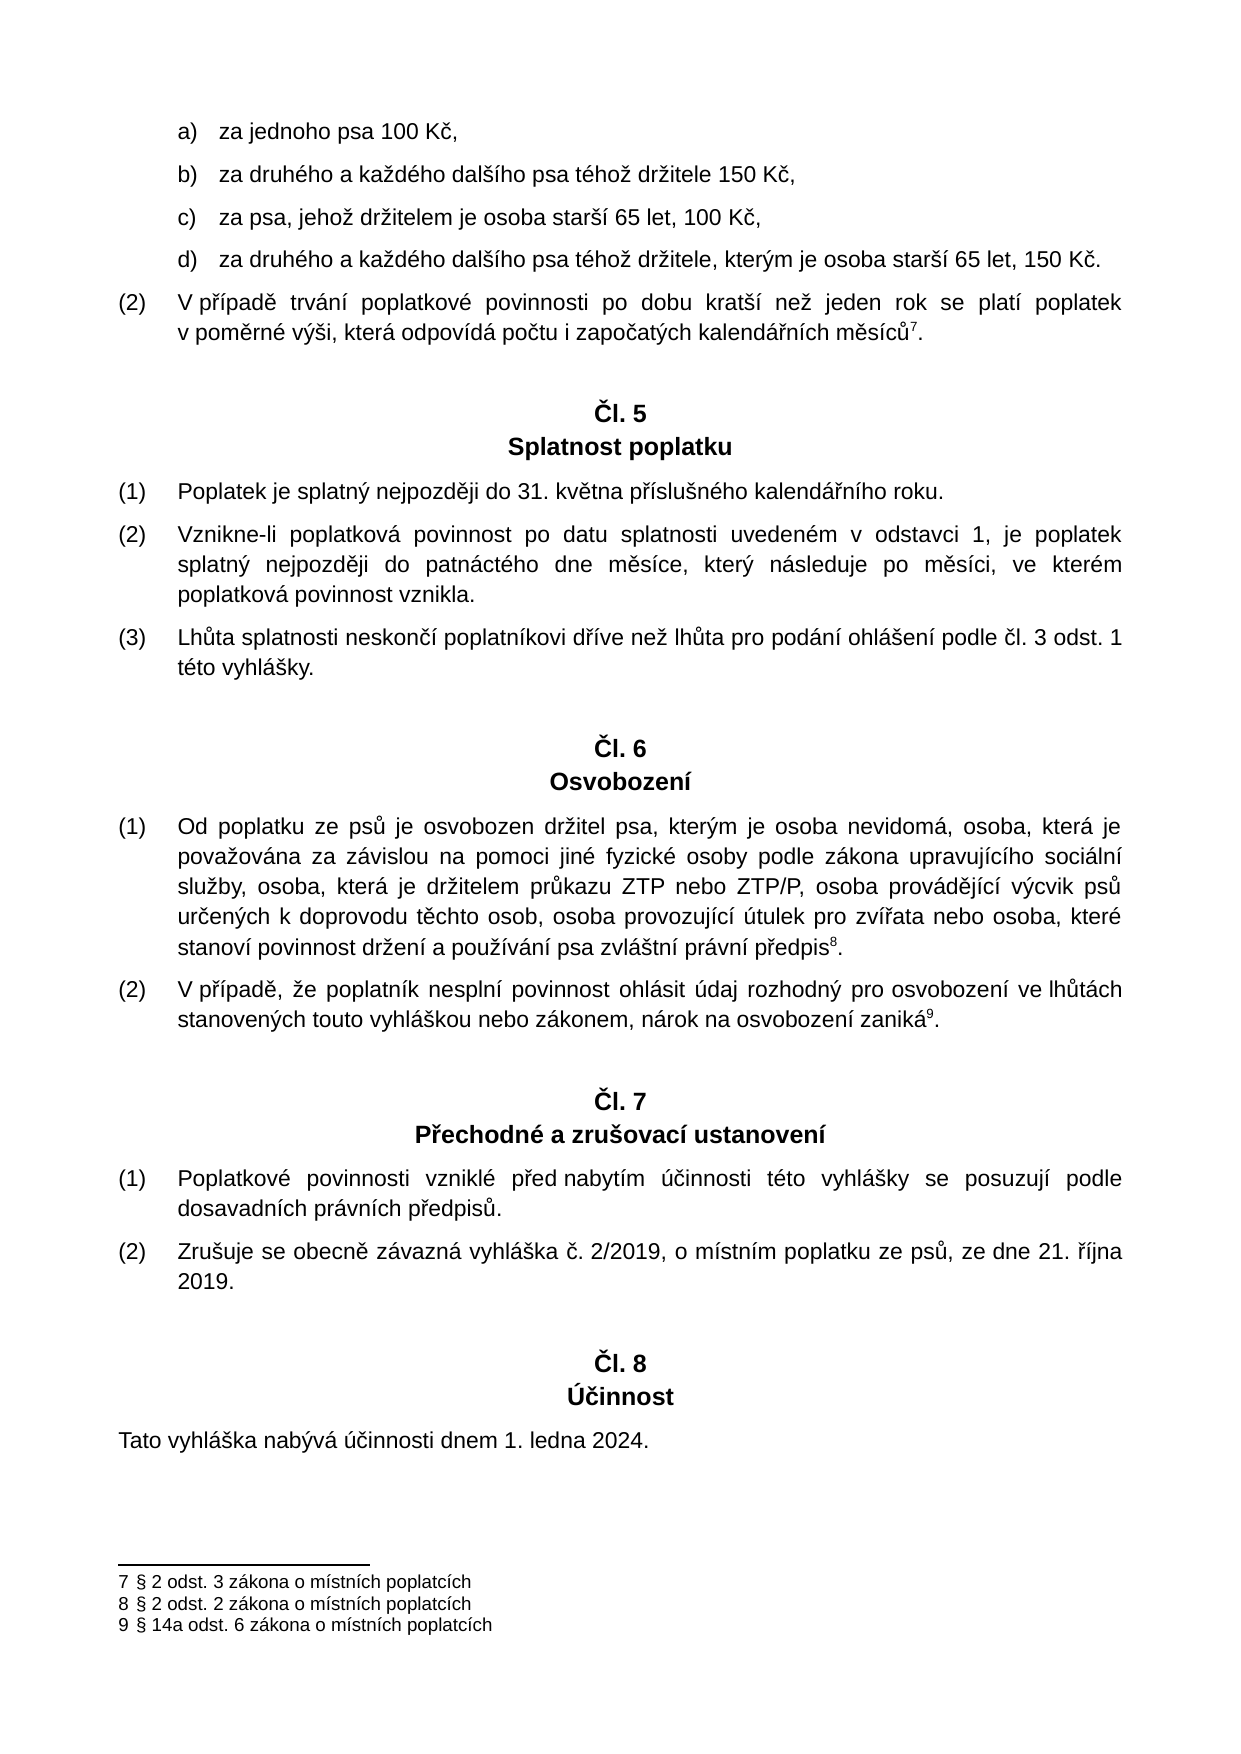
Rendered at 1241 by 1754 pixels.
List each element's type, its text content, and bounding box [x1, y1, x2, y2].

subtitle Čl. 5 Splatnost poplatku [118, 399, 1122, 461]
subtitle Čl. 6 Osvobození [118, 734, 1122, 796]
list za psa, jehož držitelem je osoba starší 65 let, 100 Kč, [177, 203, 1122, 230]
list za druhého a každého dalšího psa téhož držitele 150 Kč, [177, 161, 1122, 187]
list § 2 odst. 3 zákona o místních poplatcích [118, 1571, 1122, 1592]
list za druhého a každého dalšího psa téhož držitele, kterým je osoba starší 65 let, 150 Kč. [177, 246, 1122, 273]
list Zrušuje se obecně závazná vyhláška č. 2/2019, o místním poplatku ze psů, ze dne 21. října 2019. [118, 1238, 1122, 1295]
list § 2 odst. 2 zákona o místních poplatcích [118, 1592, 1122, 1614]
list § 14a odst. 6 zákona o místních poplatcích [118, 1614, 1122, 1635]
subtitle Čl. 7 Přechodné a zrušovací ustanovení [118, 1087, 1122, 1148]
list V případě trvání poplatkové povinnosti po dobu kratší než jeden rok se platí poplatek v poměrné výši, která odpovídá počtu i započatých kalendářních měsíců. [118, 289, 1122, 346]
list V případě, že poplatník nesplní povinnost ohlásit údaj rozhodný pro osvobození ve lhůtách stanovených touto vyhláškou nebo zákonem, nárok na osvobození zaniká. [118, 976, 1122, 1033]
list Lhůta splatnosti neskončí poplatníkovi dříve než lhůta pro podání ohlášení podle čl. 3 odst. 1 této vyhlášky. [118, 624, 1122, 680]
list Vznikne-li poplatková povinnost po datu splatnosti uvedeném v odstavci 1, je poplatek splatný nejpozději do patnáctého dne měsíce, který následuje po měsíci, ve kterém poplatková povinnost vznikla. [118, 521, 1122, 607]
list Od poplatku ze psů je osvobozen držitel psa, kterým je osoba nevidomá, osoba, která je považována za závislou na pomoci jiné fyzické osoby podle zákona upravujícího sociální služby, osoba, která je držitelem průkazu ZTP nebo ZTP/P, osoba provádějící výcvik psů určených k doprovodu těchto osob, osoba provozující útulek pro zvířata nebo osoba, které stanoví povinnost držení a používání psa zvláštní právní předpis. [118, 813, 1122, 960]
text Tato vyhláška nabývá účinnosti dnem 1. ledna 2024. [118, 1427, 1122, 1453]
list Poplatkové povinnosti vzniklé před nabytím účinnosti této vyhlášky se posuzují podle dosavadních právních předpisů. [118, 1165, 1122, 1222]
subtitle Čl. 8 Účinnost [118, 1348, 1122, 1410]
list za jednoho psa 100 Kč, [177, 118, 1122, 144]
list Poplatek je splatný nejpozději do 31. května příslušného kalendářního roku. [118, 478, 1122, 504]
